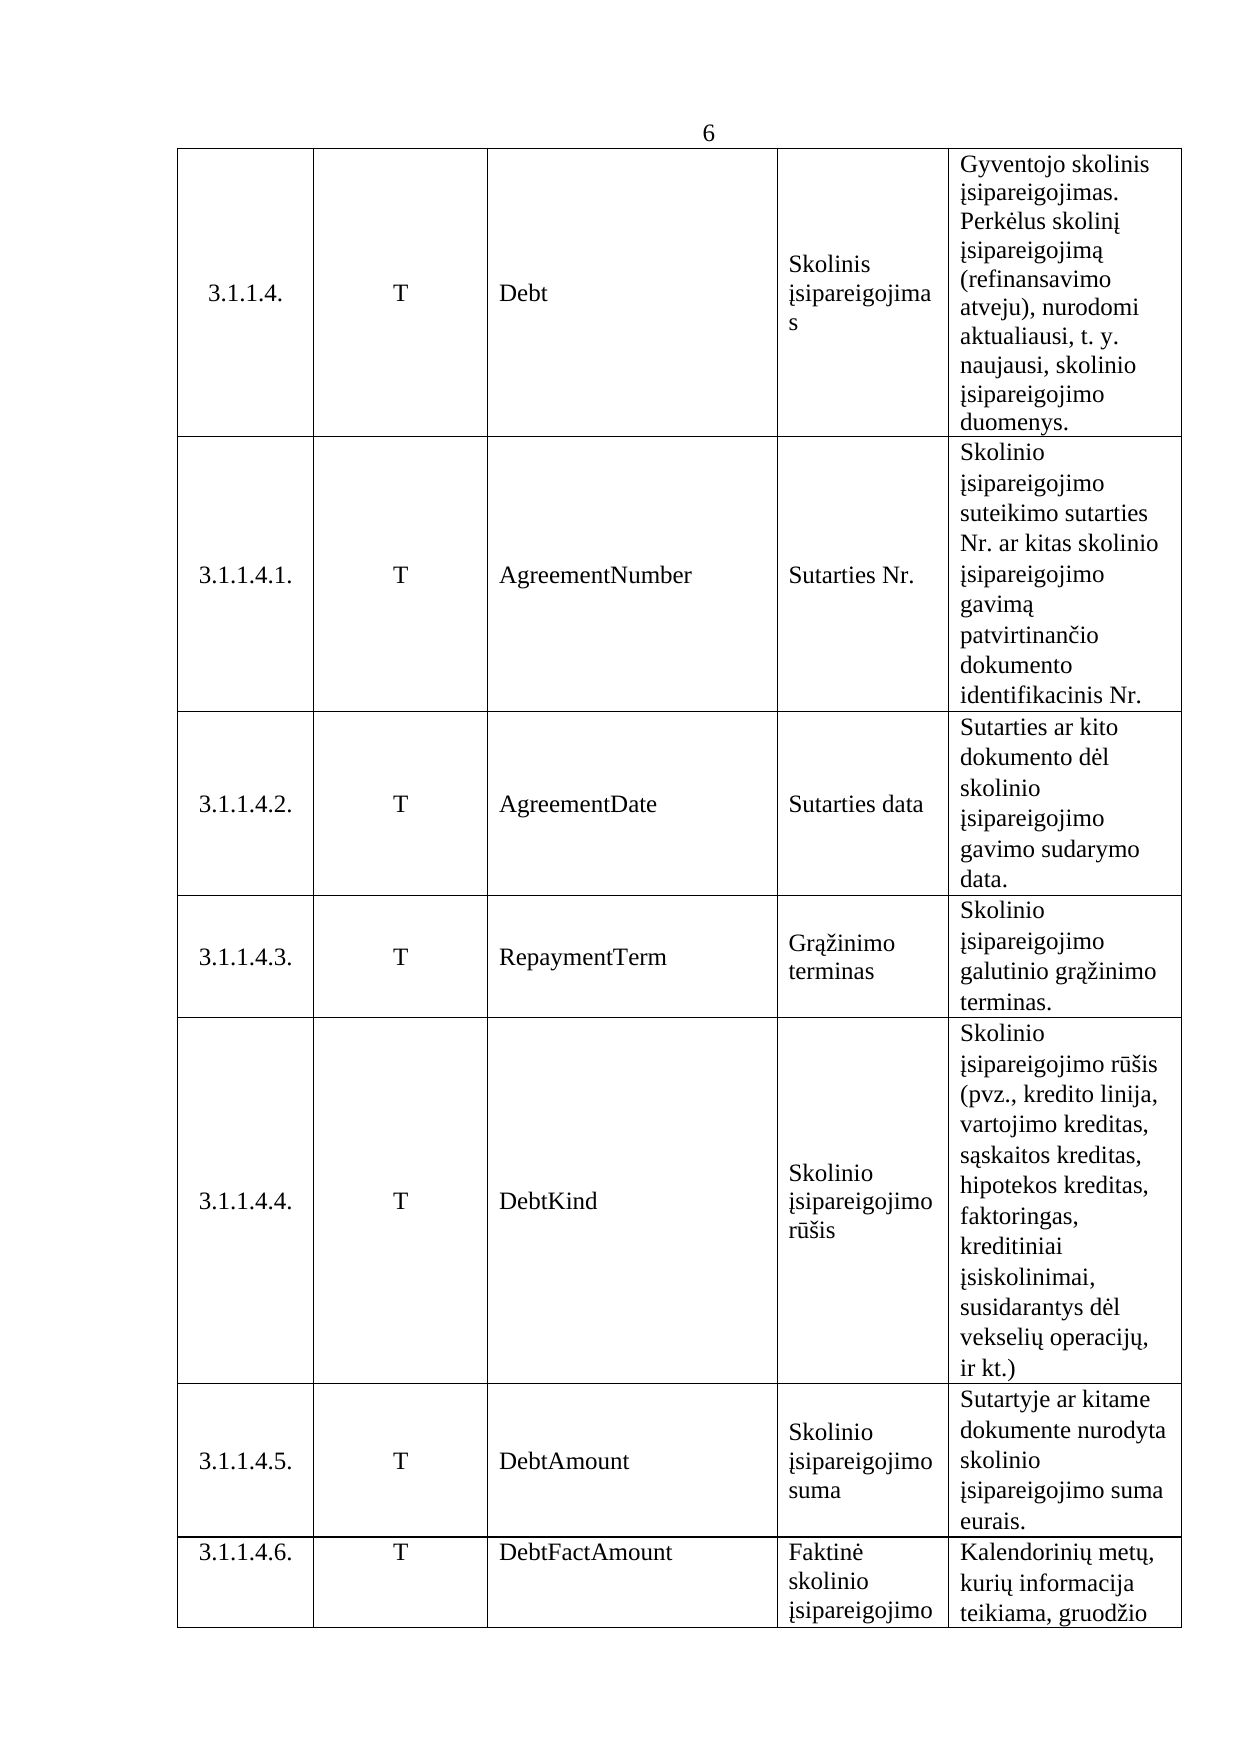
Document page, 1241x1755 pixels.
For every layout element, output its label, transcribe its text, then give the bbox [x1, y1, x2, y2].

table_cell Kalendorinių metų, kurių informacija teikiama, gruodžio [949, 1538, 1181, 1627]
table_cell T [314, 896, 487, 1017]
table_cell Faktinė skolinio įsipareigojimo [778, 1538, 948, 1627]
table_cell 3.1.1.4.5. [178, 1384, 313, 1536]
table_cell Gyventojo skolinis įsipareigojimas. Perkėlus skolinį įsipareigojimą (refinansavimo atveju), nurodomi aktualiausi, t. y. naujausi, skolinio įsipareigojimo duomenys. [949, 149, 1181, 436]
table_cell Sutarties Nr. [778, 437, 948, 711]
table_cell Sutarties data [778, 712, 948, 894]
table_cell Skolinio įsipareigojimo suma [778, 1384, 948, 1536]
table_cell Skolinio įsipareigojimo galutinio grąžinimo terminas. [949, 896, 1181, 1017]
table_cell DebtKind [488, 1018, 777, 1383]
table_cell T [314, 437, 487, 711]
table_cell RepaymentTerm [488, 896, 777, 1017]
table_cell Sutartyje ar kitame dokumente nurodyta skolinio įsipareigojimo suma eurais. [949, 1384, 1181, 1536]
table_cell 3.1.1.4.4. [178, 1018, 313, 1383]
table_cell Skolinio įsipareigojimo suteikimo sutarties Nr. ar kitas skolinio įsipareigojimo gavimą patvirtinančio dokumento identifikacinis Nr. [949, 437, 1181, 711]
table_cell Skolinio įsipareigojimo rūšis [778, 1018, 948, 1383]
table_cell Debt [488, 149, 777, 436]
table_cell T [314, 712, 487, 894]
table_cell T [314, 1018, 487, 1383]
table_cell 3.1.1.4.2. [178, 712, 313, 894]
table_cell T [314, 149, 487, 436]
table_cell Skolinio įsipareigojimo rūšis (pvz., kredito linija, vartojimo kreditas, sąskaitos kreditas, hipotekos kreditas, faktoringas, kreditiniai įsiskolinimai, susidarantys dėl vekselių operacijų, ir kt.) [949, 1018, 1181, 1383]
table_cell 3.1.1.4.3. [178, 896, 313, 1017]
table_cell 3.1.1.4.6. [178, 1538, 313, 1627]
table_cell T [314, 1384, 487, 1536]
table_cell Skolinis įsipareigojimas [778, 149, 948, 436]
table_cell Sutarties ar kito dokumento dėl skolinio įsipareigojimo gavimo sudarymo data. [949, 712, 1181, 894]
table_cell AgreementDate [488, 712, 777, 894]
table_cell 3.1.1.4.1. [178, 437, 313, 711]
table_cell 3.1.1.4. [178, 149, 313, 436]
table_cell DebtAmount [488, 1384, 777, 1536]
table_cell AgreementNumber [488, 437, 777, 711]
table_cell T [314, 1538, 487, 1627]
table_cell DebtFactAmount [488, 1538, 777, 1627]
table_cell Grąžinimo terminas [778, 896, 948, 1017]
